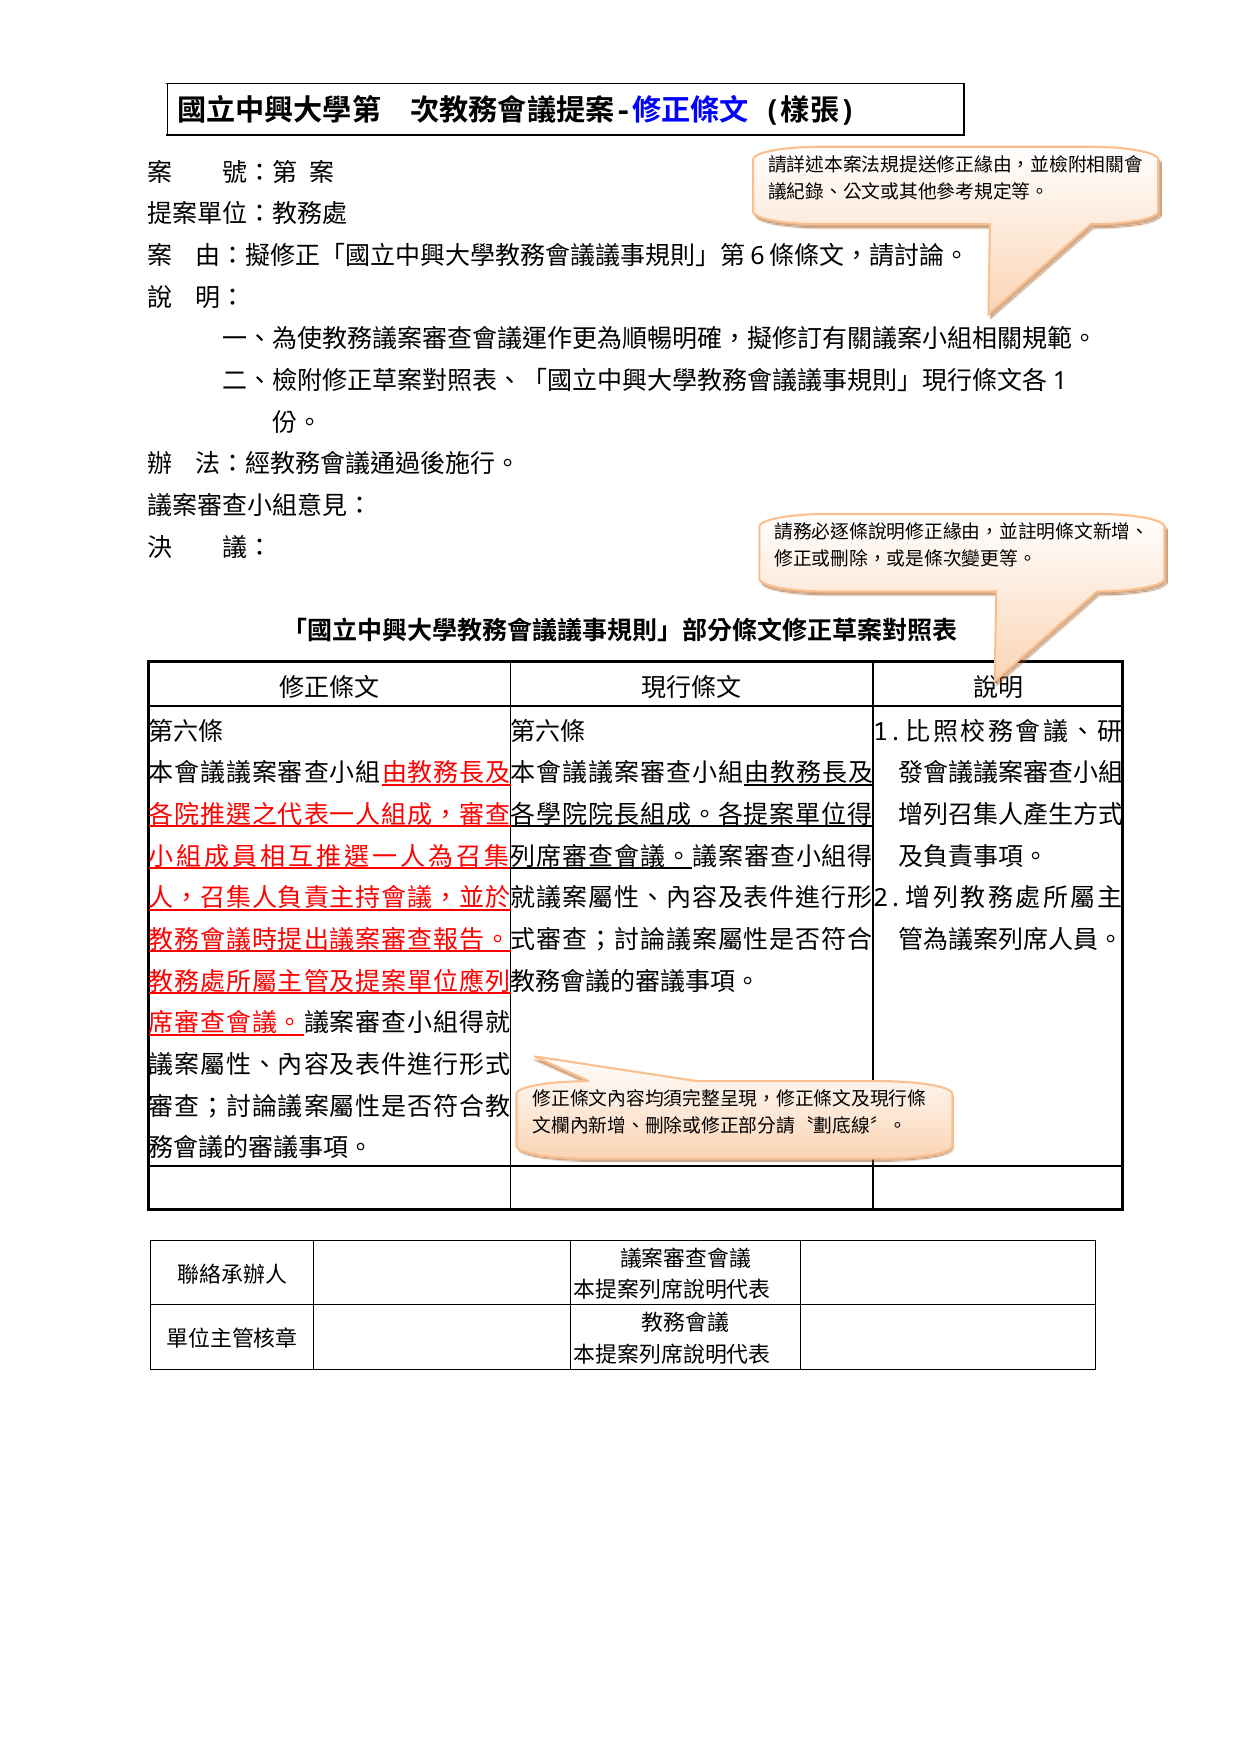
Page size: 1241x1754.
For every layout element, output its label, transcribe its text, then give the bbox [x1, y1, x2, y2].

table_cell 人，召集人負責主持會議，並於 [150, 869, 510, 909]
text 決 議： [148, 523, 759, 564]
table_cell 小組成員相互推選一人為召集 [150, 827, 510, 867]
table_cell 教務會議 本提案列席說明代表 [571, 1305, 800, 1368]
table_cell [801, 1305, 1095, 1368]
table_cell [314, 1305, 570, 1368]
text [999, 273, 1092, 314]
table_cell [150, 1167, 510, 1208]
table_cell 第六條 本會議議案審查小組由教務長及各學院院長組成。各提案單位得列席審查會議。議案審查小組得就議案屬性、內容及表件進行形式審查；討論議案屬性是否符合教務會議的審議事項。 [511, 827, 872, 1165]
table_header 說明 [874, 663, 1121, 705]
text [1046, 233, 1092, 273]
table_cell 單位主管核章 [151, 1305, 313, 1368]
table_cell 第六條 本會議議案審查小組由教務長及各學院院長組成。各提案單位得列席審查會議。議案審查小組得就議案屬性、內容及表件進行形式審查；討論議案屬性是否符合教務會議的審議事項。 [511, 707, 872, 825]
table_cell 第六條 本會議議案審查小組由教務長及各院推選之代表一人組成，審查 [150, 707, 510, 825]
text 辦 法：經教務會議通過後施行。 [148, 439, 1092, 481]
text 案 號：第 案 [148, 148, 775, 189]
text 「國立中興大學教務會議議事規則」部分條文修正草案對照表 [148, 606, 994, 648]
table_cell 1.比照校務會議、研發會議議案審查小組增列召集人產生方式及負責事項。 2.增列教務處所屬主管為議案列席人員。 [874, 707, 1121, 1165]
table_header 聯絡承辦人 [151, 1241, 313, 1304]
table_header 議案審查會議 本提案列席說明代表 [571, 1241, 800, 1304]
text [1043, 606, 1092, 648]
table_header 修正條文 [150, 663, 510, 705]
table_cell 教務處所屬主管及提案單位應列 [150, 952, 510, 992]
table_cell 席審查會議。議案審查小組得就議案屬性、內容及表件進行形式審查；討論議案屬性是否符合教務會議的審議事項。 [150, 994, 510, 1165]
table_cell [874, 1167, 1121, 1208]
text 一、為使教務議案審查會議運作更為順暢明確，擬修訂有關議案小組相關規範。 [223, 314, 1092, 356]
text 案 號：第 案 [168, 84, 963, 134]
text 國立中興大學第 次教務會議提案-修正條文 (樣張) [177, 86, 954, 128]
table_cell [511, 1167, 872, 1208]
text 說 明： [148, 273, 988, 314]
table_header 現行條文 [511, 663, 872, 705]
table_cell 教務會議時提出議案審查報告。 [150, 911, 510, 950]
text 提案單位：教務處 [148, 189, 813, 231]
table_header [314, 1241, 570, 1304]
text 議案審查小組意見： [148, 481, 1092, 523]
text 二、檢附修正草案對照表、「國立中興大學教務會議議事規則」現行條文各1份。 [223, 356, 1092, 439]
text 案 由：擬修正「國立中興大學教務會議議事規則」第6條條文，請討論。 [148, 231, 988, 273]
table_header [801, 1241, 1095, 1304]
